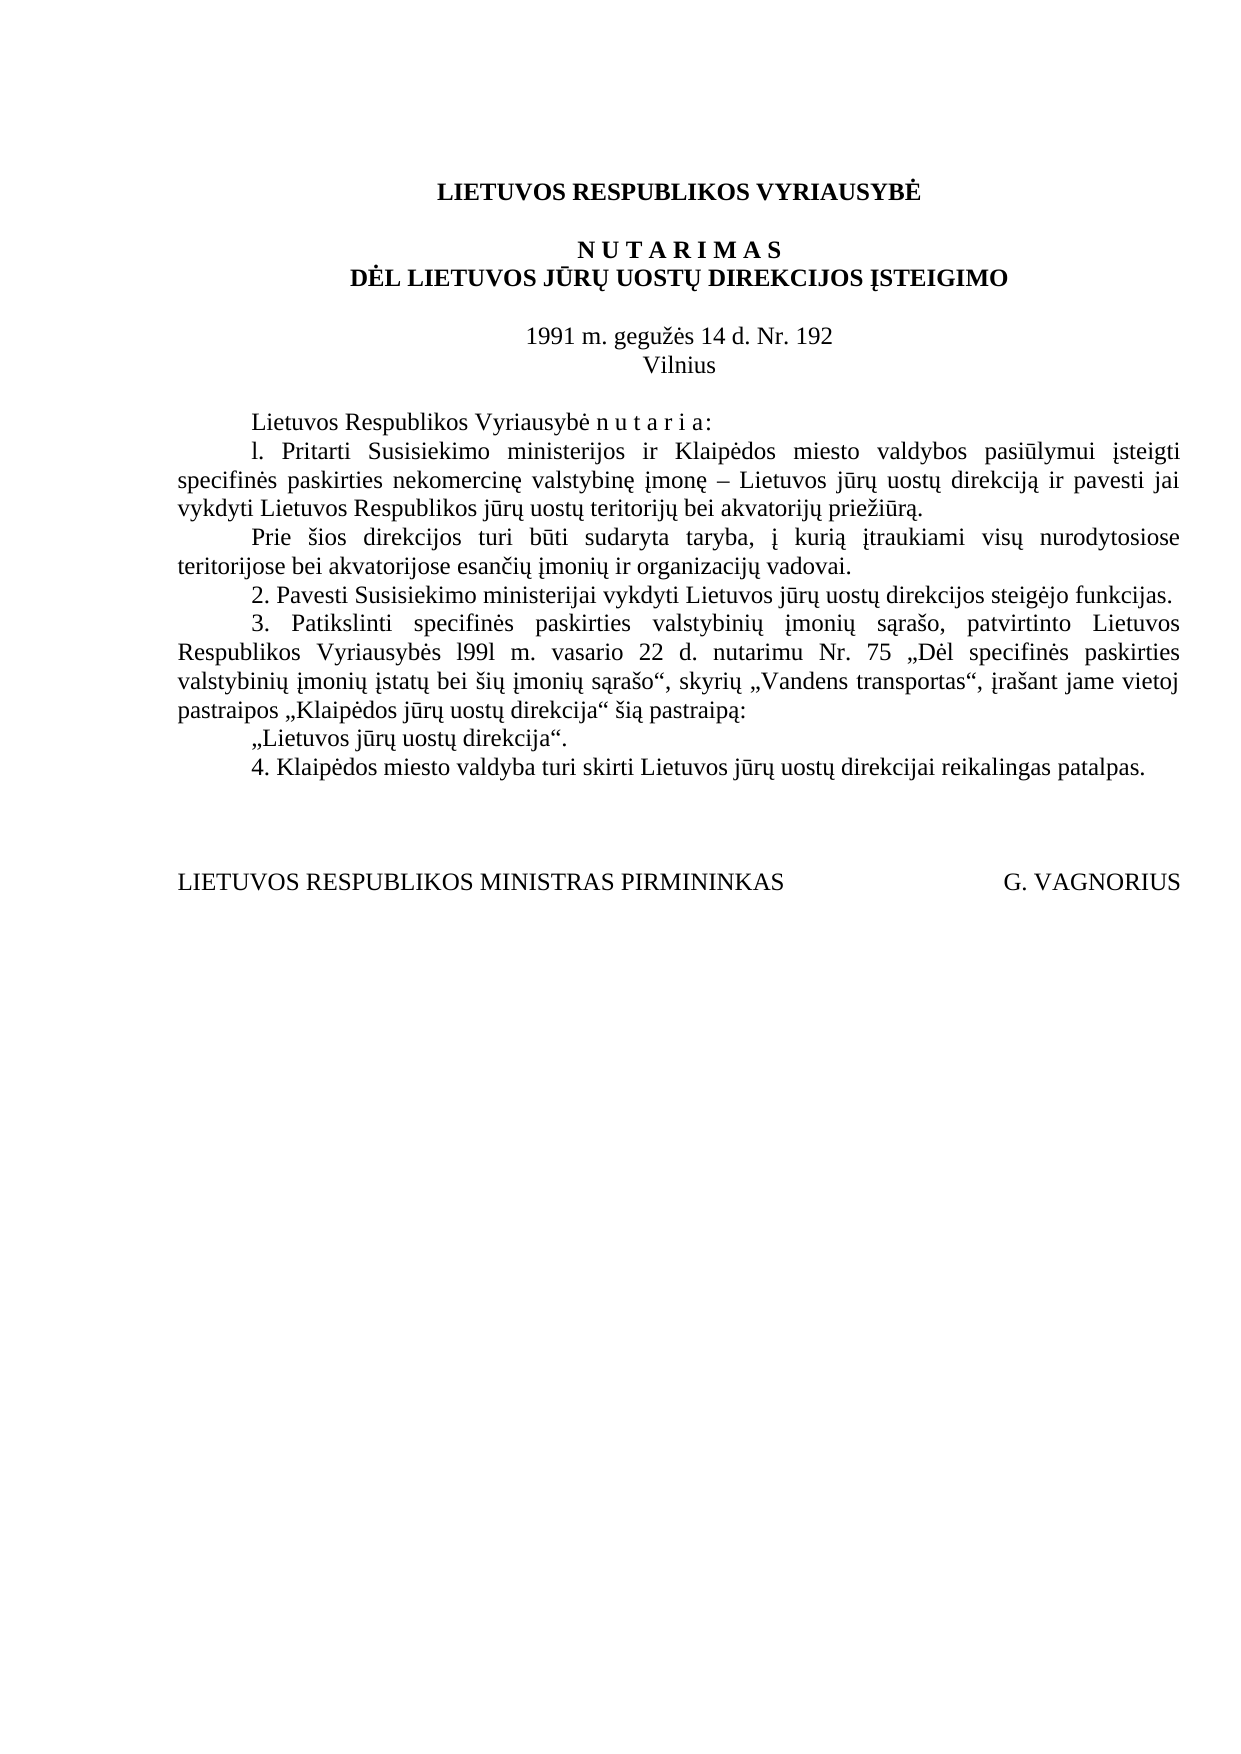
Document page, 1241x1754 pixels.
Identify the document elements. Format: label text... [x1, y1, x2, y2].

text 1991 m. gegužės 14 d. Nr. 192 [177, 321, 1181, 350]
text 2. Pavesti Susisiekimo ministerijai vykdyti Lietuvos jūrų uostų direkcijos steigėjo funkcijas. [177, 580, 1181, 608]
text LIETUVOS RESPUBLIKOS VYRIAUSYBĖ [177, 177, 1181, 206]
text 4. Klaipėdos miesto valdyba turi skirti Lietuvos jūrų uostų direkcijai reikalingas patalpas. [177, 752, 1181, 781]
text Lietuvos Respublikos Vyriausybė nutaria: [177, 407, 1181, 436]
text 3. Patikslinti specifinės paskirties valstybinių įmonių sąrašo, patvirtinto Lietuvos Respublikos Vyriausybės l99l m. vasario 22 d. nutarimu Nr. 75 „Dėl specifinės paskirties valstybinių įmonių įstatų bei šių įmonių sąrašo“, skyrių „Vandens transportas“, įrašant jame vietoj pastraipos „Klaipėdos jūrų uostų direkcija“ šią pastraipą: [177, 608, 1181, 723]
text Vilnius [177, 350, 1181, 378]
text DĖL LIETUVOS JŪRŲ UOSTŲ DIREKCIJOS ĮSTEIGIMO [177, 263, 1181, 292]
text LIETUVOS RESPUBLIKOS MINISTRAS PIRMININKAS G. VAGNORIUS [177, 867, 1181, 896]
text „Lietuvos jūrų uostų direkcija“. [177, 723, 1181, 752]
text N U T A R I M A S [177, 235, 1181, 263]
text l. Pritarti Susisiekimo ministerijos ir Klaipėdos miesto valdybos pasiūlymui įsteigti specifinės paskirties nekomercinę valstybinę įmonę – Lietuvos jūrų uostų direkciją ir pavesti jai vykdyti Lietuvos Respublikos jūrų uostų teritorijų bei akvatorijų priežiūrą. [177, 436, 1181, 522]
text Prie šios direkcijos turi būti sudaryta taryba, į kurią įtraukiami visų nurodytosiose teritorijose bei akvatorijose esančių įmonių ir organizacijų vadovai. [177, 522, 1181, 580]
